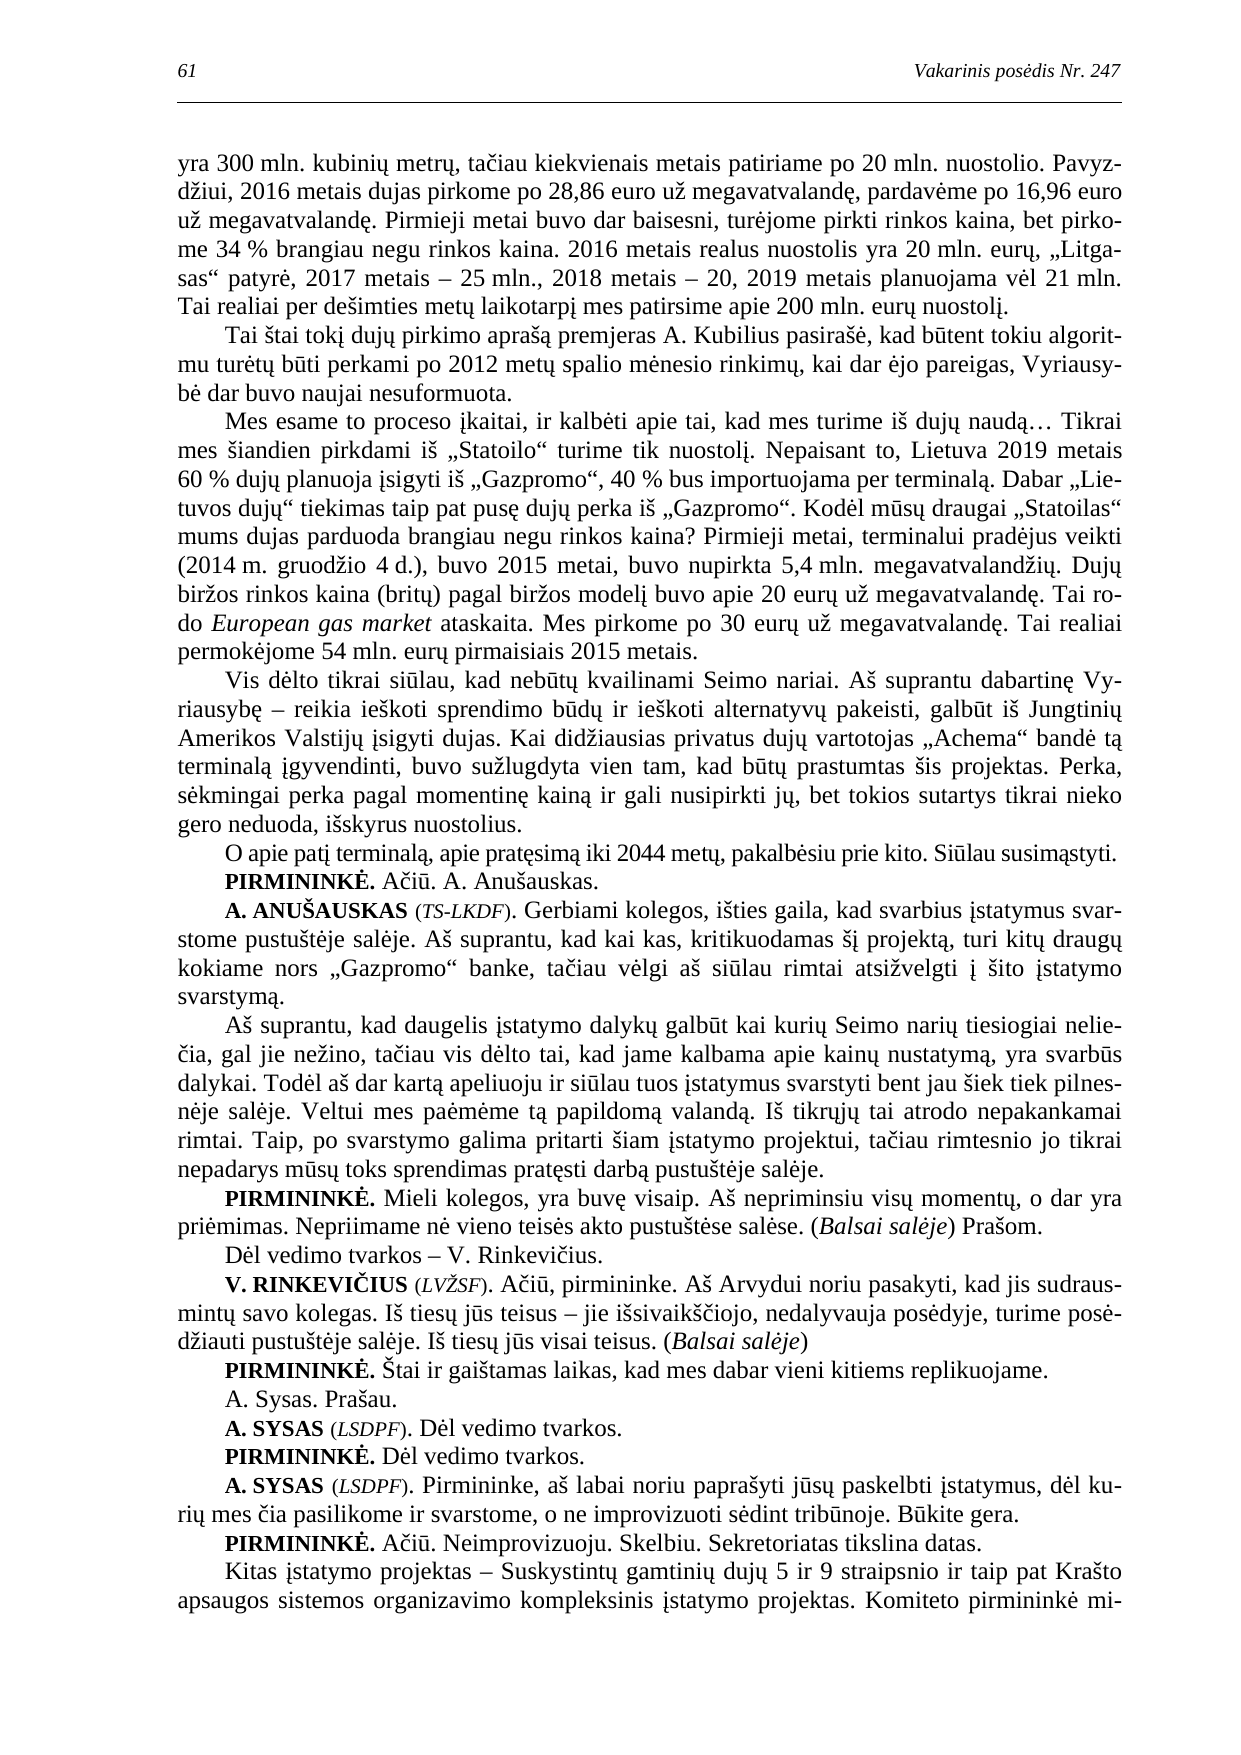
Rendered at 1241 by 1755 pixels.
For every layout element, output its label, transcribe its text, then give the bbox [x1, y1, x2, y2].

text O apie pa­tį ter­mi­na­lą, apie pra­tę­si­mą iki 2044 me­tų, pa­kal­bė­siu prie ki­to. Siū­lau su­si­mąs­ty­ti. [177, 838, 1122, 866]
text PIRMININKĖ. Dėl ve­di­mo tvar­kos. [177, 1441, 1122, 1470]
text A. Sy­sas. Pra­šau. [177, 1384, 1122, 1413]
text Mes esa­me to pro­ce­so įkai­tai, ir kal­bė­ti apie tai, kad mes tu­ri­me iš du­jų nau­dą… Tik­rai mes šian­dien pirk­da­mi iš „Sta­toilo“ tu­ri­me tik nuos­to­lį. Ne­pai­sant to, Lie­tu­va 2019 me­tais 60 % du­jų pla­nuo­ja įsi­gy­ti iš „Gaz­pro­mo“, 40 % bus im­por­tuo­ja­ma per ter­mi­na­lą. Da­bar „Lie­tu­vos du­jų“ tie­ki­mas taip pat pu­sę du­jų per­ka iš „Gaz­pro­mo“. Ko­dėl mū­sų drau­gai „Sta­toi­las“ mums du­jas par­duo­da bran­giau ne­gu rin­kos kai­na? Pir­mie­ji me­tai, ter­mi­na­lui pra­dė­jus veik­ti (2014 m. gruo­džio 4 d.), bu­vo 2015 me­tai, bu­vo nu­pirk­ta 5,4 mln. me­ga­vat­va­lan­džių. Du­jų bir­žos rin­kos kai­na (bri­tų) pa­gal bir­žos mo­de­lį bu­vo apie 20 eu­rų už me­ga­vat­va­lan­dę. Tai ro­do Eu­ro­pe­an gas mar­ket ata­skai­ta. Mes pir­ko­me po 30 eu­rų už me­ga­vat­va­lan­dę. Tai re­a­liai per­mo­kė­jo­me 54 mln. eu­rų pir­mai­siais 2015 me­tais. [177, 406, 1122, 665]
text A. SYSAS (LSDPF). Dėl ve­di­mo tvar­kos. [177, 1413, 1122, 1441]
text A. ANUŠAUSKAS (TS-LKDF). Ger­bia­mi ko­le­gos, iš­ties gai­la, kad svar­bius įsta­ty­mus svar­s­to­me pus­tuš­tė­je sa­lė­je. Aš su­pran­tu, kad kai kas, kri­ti­kuo­da­mas šį pro­jek­tą, tu­ri ki­tų drau­gų ko­kia­me nors „Gaz­promo“ ban­ke, ta­čiau vėl­gi aš siū­lau rim­tai at­si­žvelg­ti į ši­to įsta­ty­mo svars­ty­mą. [177, 895, 1122, 1010]
text A. SYSAS (LSDPF). Pir­mi­nin­ke, aš la­bai no­riu pa­pra­šy­ti jū­sų pa­skelb­ti įsta­ty­mus, dėl ku­rių mes čia pa­si­li­ko­me ir svars­to­me, o ne im­pro­vi­zuo­ti sė­dint tri­bū­no­je. Bū­ki­te ge­ra. [177, 1470, 1122, 1528]
text PIRMININKĖ. Štai ir gaiš­ta­mas lai­kas, kad mes da­bar vie­ni ki­tiems re­pli­kuo­ja­me. [177, 1355, 1122, 1384]
text Dėl ve­di­mo tvar­kos – V. Rin­ke­vi­čius. [177, 1240, 1122, 1269]
text V. RINKEVIČIUS (LVŽSF). Ačiū, pir­mi­nin­ke. Aš Ar­vy­dui no­riu pa­sa­ky­ti, kad jis su­draus­min­tų sa­vo ko­le­gas. Iš tie­sų jūs tei­sus – jie iš­si­vaikš­čio­jo, ne­da­ly­vau­ja po­sė­dy­je, tu­ri­me po­sė­džiau­ti pus­tuš­tė­je sa­lė­je. Iš tie­sų jūs vi­sai tei­sus. (Bal­sai sa­lė­je) [177, 1269, 1122, 1355]
text PIRMININKĖ. Ačiū. A. Anu­šaus­kas. [177, 866, 1122, 895]
text PIRMININKĖ. Ačiū. Ne­im­pro­vi­zuo­ju. Skel­biu. Sek­re­to­ria­tas tiks­li­na da­tas. [177, 1528, 1122, 1556]
text Ki­tas įsta­ty­mo pro­jek­tas – Su­skys­tin­tų gam­ti­nių du­jų 5 ir 9 straips­nio ir taip pat Kraš­to ap­sau­gos sis­te­mos or­ga­ni­za­vi­mo kom­plek­si­nis įsta­ty­mo pro­jek­tas. Ko­mi­te­to pir­mi­nin­kė mi­ [177, 1556, 1122, 1614]
text yra 300 mln. ku­bi­nių met­rų, ta­čiau kiek­vie­nais me­tais pa­ti­ria­me po 20 mln. nuos­to­lio. Pa­vyz­džiui, 2016 me­tais du­jas pir­ko­me po 28,86 eu­ro už me­ga­vat­va­lan­dę, par­da­vė­me po 16,96 eu­ro už me­ga­vat­va­lan­dę. Pir­mie­ji me­tai bu­vo dar bai­ses­ni, tu­rė­jo­me pirk­ti rin­kos kai­na, bet pir­ko­me 34 % bran­giau ne­gu rin­kos kai­na. 2016 me­tais re­a­lus nuos­to­lis yra 20 mln. eu­rų, „Lit­ga­sas“ pa­ty­rė, 2017 me­tais – 25 mln., 2018 me­tais – 20, 2019 me­tais pla­nuo­ja­ma vėl 21 mln. Tai re­a­liai per de­šimties me­tų lai­ko­tar­pį mes pa­tir­si­me apie 200 mln. eu­rų nuos­to­lį. [177, 148, 1122, 320]
text PIRMININKĖ. Mie­li ko­le­gos, yra bu­vę vi­saip. Aš ne­pri­min­siu vi­sų mo­men­tų, o dar yra pri­ėmi­mas. Ne­pri­ima­me nė vie­no tei­sės ak­to pus­tuš­tė­se sa­lė­se. (Bal­sai sa­lė­je) Pra­šom. [177, 1183, 1122, 1240]
text Vis dėl­to tik­rai siū­lau, kad ne­bū­tų kvai­li­na­mi Sei­mo na­riai. Aš su­pran­tu da­bar­ti­nę Vy­riau­sy­bę – rei­kia ieš­ko­ti spren­di­mo bū­dų ir ieš­ko­ti al­ter­na­ty­vų pa­keis­ti, gal­būt iš Jung­ti­nių Ame­ri­kos Vals­ti­jų įsi­gy­ti du­jas. Kai di­džiau­sias pri­va­tus du­jų var­to­to­jas „Ache­ma“ ban­dė tą ter­mi­na­lą įgy­ven­din­ti, bu­vo suž­lug­dy­ta vien tam, kad bū­tų pra­stum­tas šis pro­jek­tas. Per­ka, sėk­min­gai per­ka pa­gal mo­men­ti­nę kai­ną ir ga­li nu­si­pirk­ti jų, bet to­kios su­tar­tys tik­rai nie­ko ge­ro ne­duo­da, iš­sky­rus nuos­to­lius. [177, 665, 1122, 838]
text Tai štai to­kį du­jų pir­ki­mo ap­ra­šą prem­je­ras A. Ku­bi­lius pa­si­ra­šė, kad bū­tent to­kiu al­go­rit­mu tu­rė­tų bū­ti per­ka­mi po 2012 me­tų spa­lio mė­ne­sio rin­ki­mų, kai dar ėjo pa­rei­gas, Vy­riau­sy­bė dar bu­vo nau­jai ne­su­for­muo­ta. [177, 320, 1122, 406]
text Aš su­pran­tu, kad dau­ge­lis įsta­ty­mo da­ly­kų gal­būt kai ku­rių Sei­mo na­rių tie­sio­giai ne­lie­čia, gal jie ne­ži­no, ta­čiau vis dėl­to tai, kad ja­me kal­ba­ma apie kai­nų nu­sta­ty­mą, yra svar­būs da­ly­kai. To­dėl aš dar kar­tą ape­liuo­ju ir siū­lau tuos įsta­ty­mus svars­ty­ti bent jau šiek tiek pil­nes­nė­je sa­lė­je. Vel­tui mes pa­ė­mė­me tą pa­pil­do­mą va­lan­dą. Iš tik­rų­jų tai at­ro­do ne­pa­kan­ka­mai rim­tai. Taip, po svars­ty­mo ga­li­ma pri­tar­ti šiam įsta­ty­mo pro­jek­tui, ta­čiau rim­tes­nio jo tik­rai ne­pa­da­rys mū­sų toks spren­di­mas pra­tęs­ti dar­bą pus­tuš­tė­je sa­lė­je. [177, 1010, 1122, 1183]
